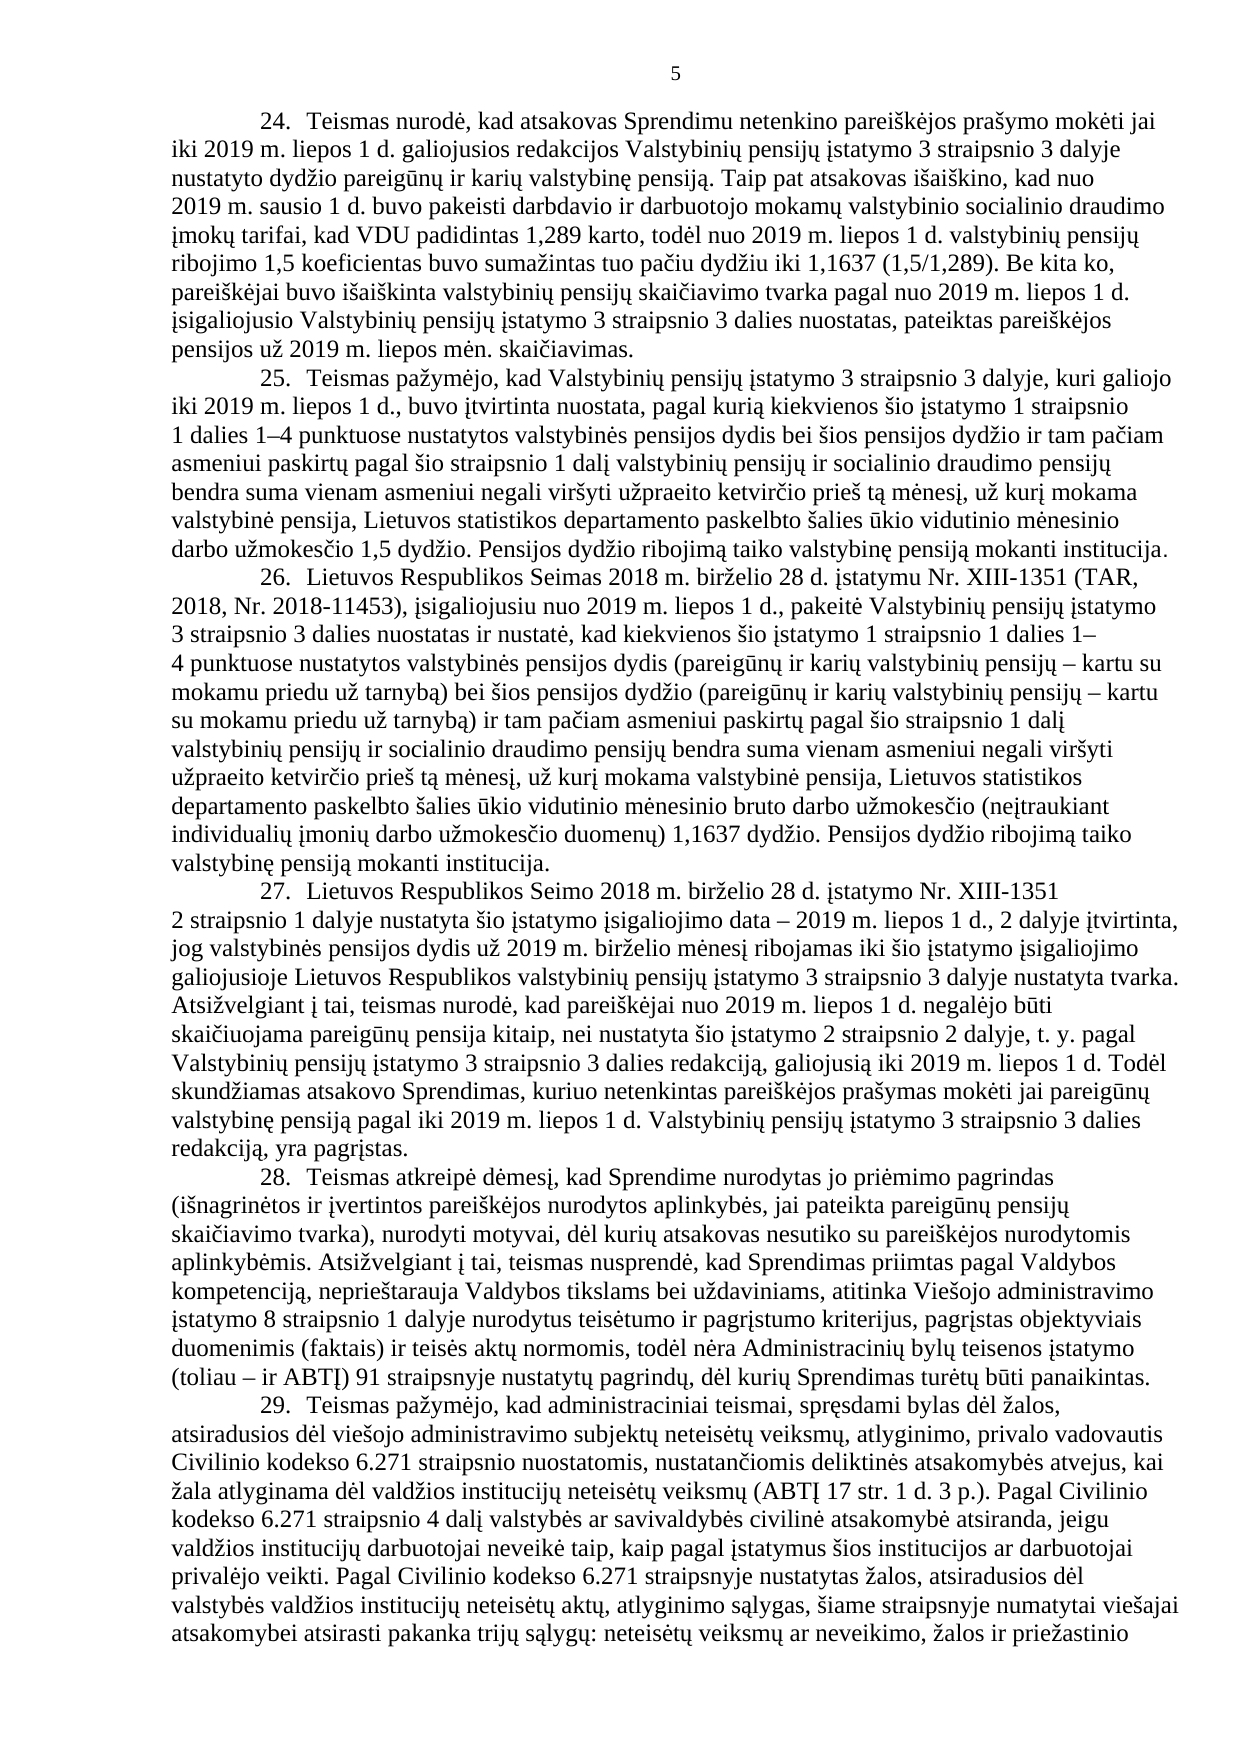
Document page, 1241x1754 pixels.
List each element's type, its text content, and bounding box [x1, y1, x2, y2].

text 29. Teismas pažymėjo, kad administraciniai teismai, spręsdami bylas dėl žalos, atsiradusios dėl viešojo administravimo subjektų neteisėtų veiksmų, atlyginimo, privalo vadovautis Civilinio kodekso 6.271 straipsnio nuostatomis, nustatančiomis deliktinės atsakomybės atvejus, kai žala atlyginama dėl valdžios institucijų neteisėtų veiksmų (ABTĮ 17 str. 1 d. 3 p.). Pagal Civilinio kodekso 6.271 straipsnio 4 dalį valstybės ar savivaldybės civilinė atsakomybė atsiranda, jeigu valdžios institucijų darbuotojai neveikė taip, kaip pagal įstatymus šios institucijos ar darbuotojai privalėjo veikti. Pagal Civilinio kodekso 6.271 straipsnyje nustatytas žalos, atsiradusios dėl valstybės valdžios institucijų neteisėtų aktų, atlyginimo sąlygas, šiame straipsnyje numatytai viešajai atsakomybei atsirasti pakanka trijų sąlygų: neteisėtų veiksmų ar neveikimo, žalos ir priežastinio [171, 1391, 1181, 1648]
text 28. Teismas atkreipė dėmesį, kad Sprendime nurodytas jo priėmimo pagrindas (išnagrinėtos ir įvertintos pareiškėjos nurodytos aplinkybės, jai pateikta pareigūnų pensijų skaičiavimo tvarka), nurodyti motyvai, dėl kurių atsakovas nesutiko su pareiškėjos nurodytomis aplinkybėmis. Atsižvelgiant į tai, teismas nusprendė, kad Sprendimas priimtas pagal Valdybos kompetenciją, neprieštarauja Valdybos tikslams bei uždaviniams, atitinka Viešojo administravimo įstatymo 8 straipsnio 1 dalyje nurodytus teisėtumo ir pagrįstumo kriterijus, pagrįstas objektyviais duomenimis (faktais) ir teisės aktų normomis, todėl nėra Administracinių bylų teisenos įstatymo (toliau – ir ABTĮ) 91 straipsnyje nustatytų pagrindų, dėl kurių Sprendimas turėtų būti panaikintas. [171, 1162, 1181, 1391]
text 27. Lietuvos Respublikos Seimo 2018 m. birželio 28 d. įstatymo Nr. XIII-1351 2 straipsnio 1 dalyje nustatyta šio įstatymo įsigaliojimo data – 2019 m. liepos 1 d., 2 dalyje įtvirtinta, jog valstybinės pensijos dydis už 2019 m. birželio mėnesį ribojamas iki šio įstatymo įsigaliojimo galiojusioje Lietuvos Respublikos valstybinių pensijų įstatymo 3 straipsnio 3 dalyje nustatyta tvarka. Atsižvelgiant į tai, teismas nurodė, kad pareiškėjai nuo 2019 m. liepos 1 d. negalėjo būti skaičiuojama pareigūnų pensija kitaip, nei nustatyta šio įstatymo 2 straipsnio 2 dalyje, t. y. pagal Valstybinių pensijų įstatymo 3 straipsnio 3 dalies redakciją, galiojusią iki 2019 m. liepos 1 d. Todėl skundžiamas atsakovo Sprendimas, kuriuo netenkintas pareiškėjos prašymas mokėti jai pareigūnų valstybinę pensiją pagal iki 2019 m. liepos 1 d. Valstybinių pensijų įstatymo 3 straipsnio 3 dalies redakciją, yra pagrįstas. [171, 877, 1181, 1162]
text 26. Lietuvos Respublikos Seimas 2018 m. birželio 28 d. įstatymu Nr. XIII-1351 (TAR, 2018, Nr. 2018-11453), įsigaliojusiu nuo 2019 m. liepos 1 d., pakeitė Valstybinių pensijų įstatymo 3 straipsnio 3 dalies nuostatas ir nustatė, kad kiekvienos šio įstatymo 1 straipsnio 1 dalies 1–4 punktuose nustatytos valstybinės pensijos dydis (pareigūnų ir karių valstybinių pensijų – kartu su mokamu priedu už tarnybą) bei šios pensijos dydžio (pareigūnų ir karių valstybinių pensijų – kartu su mokamu priedu už tarnybą) ir tam pačiam asmeniui paskirtų pagal šio straipsnio 1 dalį valstybinių pensijų ir socialinio draudimo pensijų bendra suma vienam asmeniui negali viršyti užpraeito ketvirčio prieš tą mėnesį, už kurį mokama valstybinė pensija, Lietuvos statistikos departamento paskelbto šalies ūkio vidutinio mėnesinio bruto darbo užmokesčio (neįtraukiant individualių įmonių darbo užmokesčio duomenų) 1,1637 dydžio. Pensijos dydžio ribojimą taiko valstybinę pensiją mokanti institucija. [171, 563, 1181, 877]
text 24. Teismas nurodė, kad atsakovas Sprendimu netenkino pareiškėjos prašymo mokėti jai iki 2019 m. liepos 1 d. galiojusios redakcijos Valstybinių pensijų įstatymo 3 straipsnio 3 dalyje nustatyto dydžio pareigūnų ir karių valstybinę pensiją. Taip pat atsakovas išaiškino, kad nuo 2019 m. sausio 1 d. buvo pakeisti darbdavio ir darbuotojo mokamų valstybinio socialinio draudimo įmokų tarifai, kad VDU padidintas 1,289 karto, todėl nuo 2019 m. liepos 1 d. valstybinių pensijų ribojimo 1,5 koeficientas buvo sumažintas tuo pačiu dydžiu iki 1,1637 (1,5/1,289). Be kita ko, pareiškėjai buvo išaiškinta valstybinių pensijų skaičiavimo tvarka pagal nuo 2019 m. liepos 1 d. įsigaliojusio Valstybinių pensijų įstatymo 3 straipsnio 3 dalies nuostatas, pateiktas pareiškėjos pensijos už 2019 m. liepos mėn. skaičiavimas. [171, 106, 1181, 363]
text 25. Teismas pažymėjo, kad Valstybinių pensijų įstatymo 3 straipsnio 3 dalyje, kuri galiojo iki 2019 m. liepos 1 d., buvo įtvirtinta nuostata, pagal kurią kiekvienos šio įstatymo 1 straipsnio 1 dalies 1–4 punktuose nustatytos valstybinės pensijos dydis bei šios pensijos dydžio ir tam pačiam asmeniui paskirtų pagal šio straipsnio 1 dalį valstybinių pensijų ir socialinio draudimo pensijų bendra suma vienam asmeniui negali viršyti užpraeito ketvirčio prieš tą mėnesį, už kurį mokama valstybinė pensija, Lietuvos statistikos departamento paskelbto šalies ūkio vidutinio mėnesinio darbo užmokesčio 1,5 dydžio. Pensijos dydžio ribojimą taiko valstybinę pensiją mokanti institucija. [171, 363, 1181, 563]
